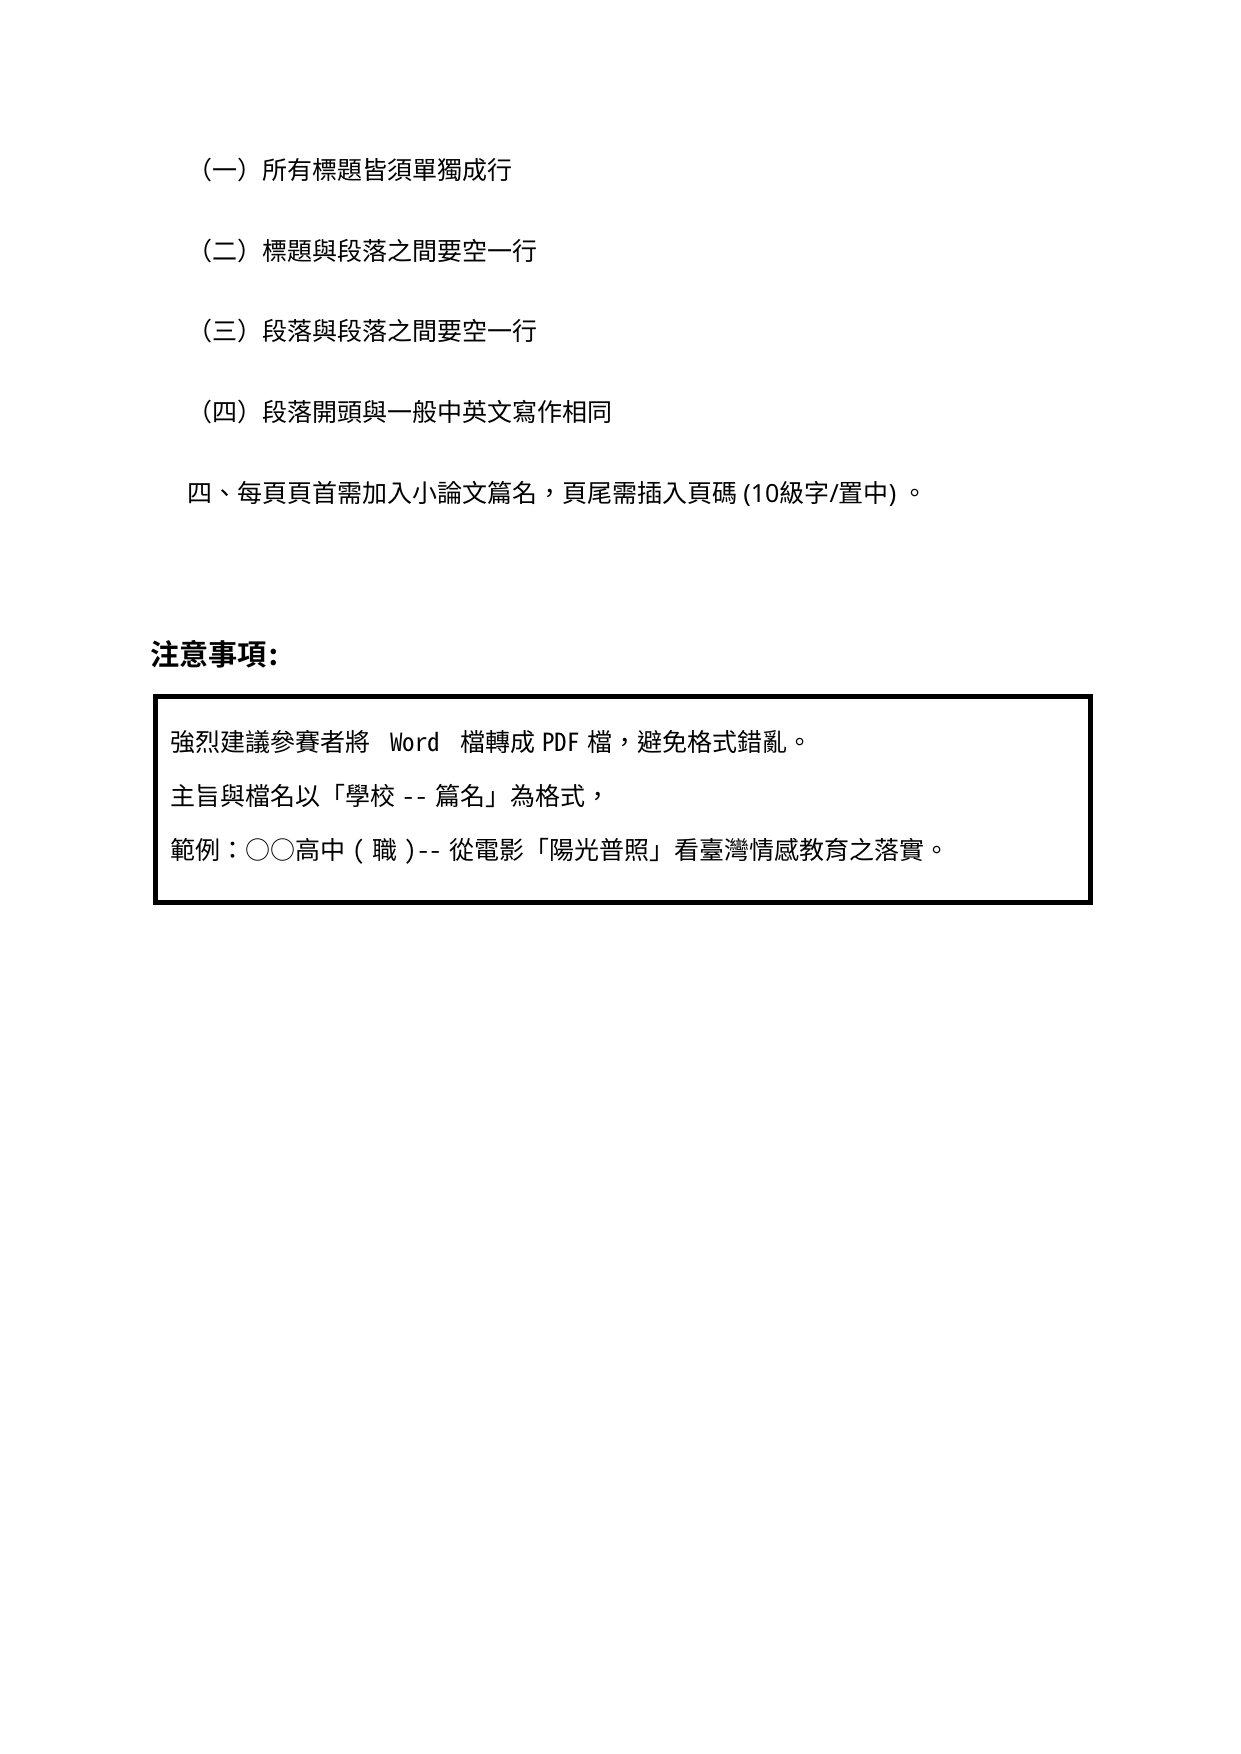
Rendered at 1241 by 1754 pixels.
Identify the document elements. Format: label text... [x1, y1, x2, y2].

text （一）所有標題皆須單獨成行 [150, 127, 1090, 189]
text 注意事項: [150, 611, 1090, 673]
text （四）段落開頭與一般中英文寫作相同 [150, 369, 1090, 431]
text 四、每頁頁首需加入小論文篇名，頁尾需插入頁碼 (10級字/置中) 。 [150, 449, 1090, 512]
text （三）段落與段落之間要空一行 [150, 288, 1090, 351]
text （二）標題與段落之間要空一行 [150, 208, 1090, 270]
